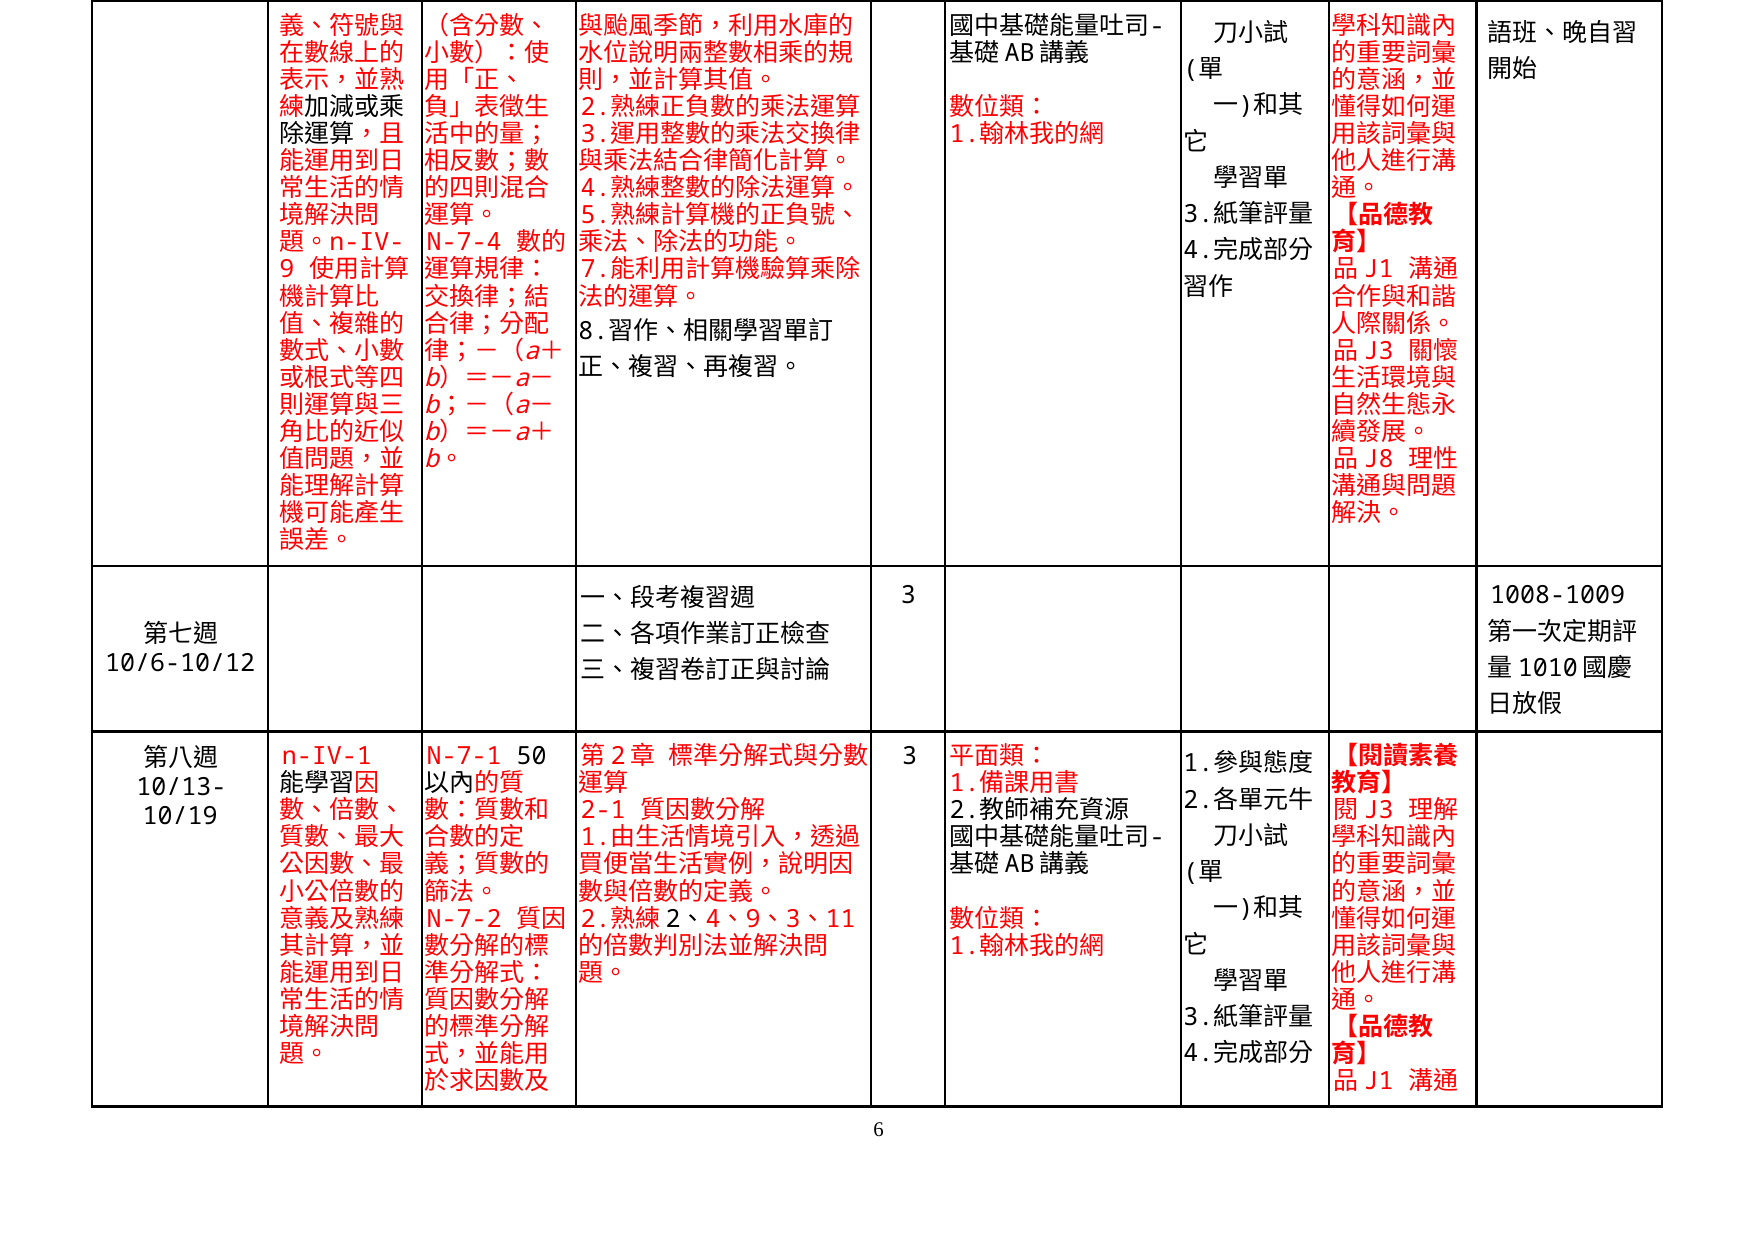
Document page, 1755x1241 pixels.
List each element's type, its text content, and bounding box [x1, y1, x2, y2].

table_cell 【閱讀素養教育】 閱J3 理解學科知識內的重要詞彙的意涵，並懂得如何運用該詞彙與他人進行溝通。 【品德教育】 品J1 溝通 [1330, 733, 1475, 1105]
table_cell [93, 2, 267, 564]
table_cell 與颱風季節，利用水庫的水位說明兩整數相乘的規則，並計算其值。 2.熟練正負數的乘法運算 3.運用整數的乘法交換律與乘法結合律簡化計算。 4.熟練整數的除法運算。 5.熟練計算機的正負號、乘法、除法的功能。 7.能利用計算機驗算乘除法的運算。 8.習作、相關學習單訂正、複習、再複習。 [577, 2, 870, 564]
table_cell 一、段考複習週 二、各項作業訂正檢查 三、複習卷訂正與討論 [577, 567, 870, 730]
table_cell 第2章 標準分解式與分數運算 2-1 質因數分解 1.由生活情境引入，透過買便當生活實例，說明因數與倍數的定義。 2.熟練2、4、9、3、11的倍數判別法並解決問題。 [577, 733, 870, 1105]
table_cell [872, 2, 944, 564]
table_cell [946, 567, 1180, 730]
table_cell 學科知識內的重要詞彙的意涵，並懂得如何運用該詞彙與他人進行溝通。 【品德教育】 品J1 溝通合作與和諧人際關係。 品J3 關懷生活環境與自然生態永續發展。 品J8 理性溝通與問題解決。 [1330, 2, 1475, 564]
table_cell n-IV-1 能學習因數、倍數、質數、最大公因數、最小公倍數的意義及熟練其計算，並能運用到日常生活的情境解決問題。 [269, 733, 421, 1105]
table_cell 義、符號與在數線上的表示，並熟練加減或乘除運算，且能運用到日常生活的情境解決問題。n-IV-9 使用計算機計算比值、複雜的數式、小數或根式等四則運算與三角比的近似值問題，並能理解計算機可能產生誤差。 [269, 2, 421, 564]
table_cell [1182, 567, 1328, 730]
table_cell 1.參與態度 2.各單元牛 刀小試(單 一)和其它 學習單 3.紙筆評量 4.完成部分 [1182, 733, 1328, 1105]
table_cell [1330, 567, 1475, 730]
table_cell 第八週 10/13-10/19 [93, 733, 267, 1105]
table_cell 刀小試(單 一)和其它 學習單 3.紙筆評量 4.完成部分習作 [1182, 2, 1328, 564]
table_cell （含分數、小數）：使用「正、負」表徵生活中的量；相反數；數的四則混合運算。 N-7-4 數的運算規律：交換律；結合律；分配律；－（a＋b）＝－a－b；－（a－b）＝－a＋b。 [423, 2, 575, 564]
table_cell 1008-1009第一次定期評量1010國慶日放假 [1478, 567, 1661, 730]
table_cell 3 [872, 567, 944, 730]
table_cell [423, 567, 575, 730]
table_cell N-7-1 50以內的質數：質數和合數的定義；質數的篩法。 N-7-2 質因數分解的標準分解式：質因數分解的標準分解式，並能用於求因數及 [423, 733, 575, 1105]
table_cell 平面類： 1.備課用書 2.教師補充資源 國中基礎能量吐司- 基礎AB講義 數位類： 1.翰林我的網 [946, 733, 1180, 1105]
table_cell 語班、晚自習開始 [1478, 2, 1661, 564]
table_cell 第七週 10/6-10/12 [93, 567, 267, 730]
table_cell [1478, 733, 1661, 1105]
table_cell 國中基礎能量吐司- 基礎AB講義 數位類： 1.翰林我的網 [946, 2, 1180, 564]
table_cell 3 [872, 733, 944, 1105]
table_cell [269, 567, 421, 730]
